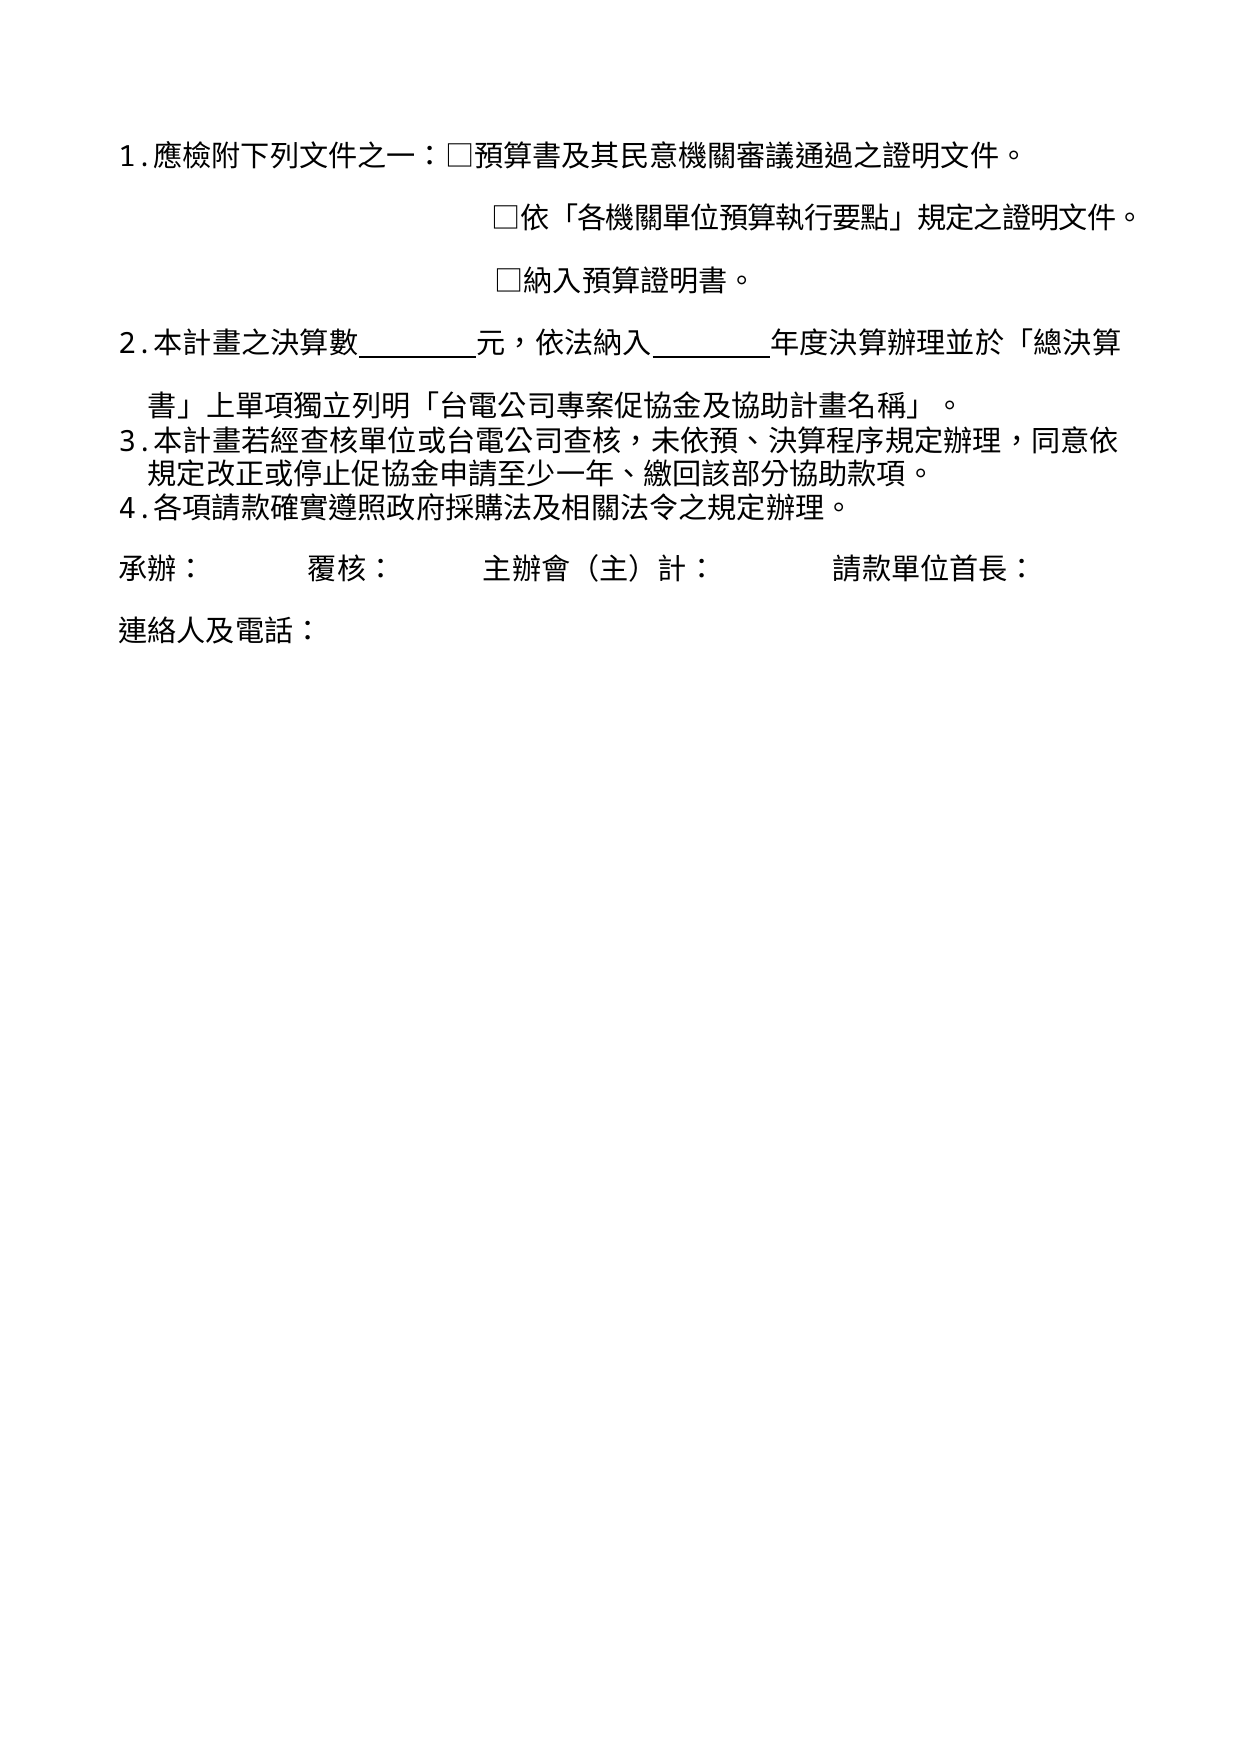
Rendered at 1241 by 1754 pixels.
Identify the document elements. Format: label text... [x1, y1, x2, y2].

text 1.應檢附下列文件之一：□預算書及其民意機關審議通過之證明文件。 [118, 112, 1122, 175]
text 2.本計畫之決算數 元，依法納入 年度決算辦理並於「總決算書」上單項獨立列明「台電公司專案促協金及協助計畫名稱」。 [118, 300, 1122, 425]
text 4.各項請款確實遵照政府採購法及相關法令之規定辦理。 [118, 491, 1152, 525]
text 承辦： 覆核： 主辦會（主）計： 請款單位首長： [118, 525, 1122, 587]
text □依「各機關單位預算執行要點」規定之證明文件。 [118, 175, 1152, 237]
text □納入預算證明書。 [118, 237, 1122, 300]
text 連絡人及電話： [118, 587, 1122, 650]
text 3.本計畫若經查核單位或台電公司查核，未依預、決算程序規定辦理，同意依規定改正或停止促協金申請至少一年、繳回該部分協助款項。 [118, 425, 1122, 491]
